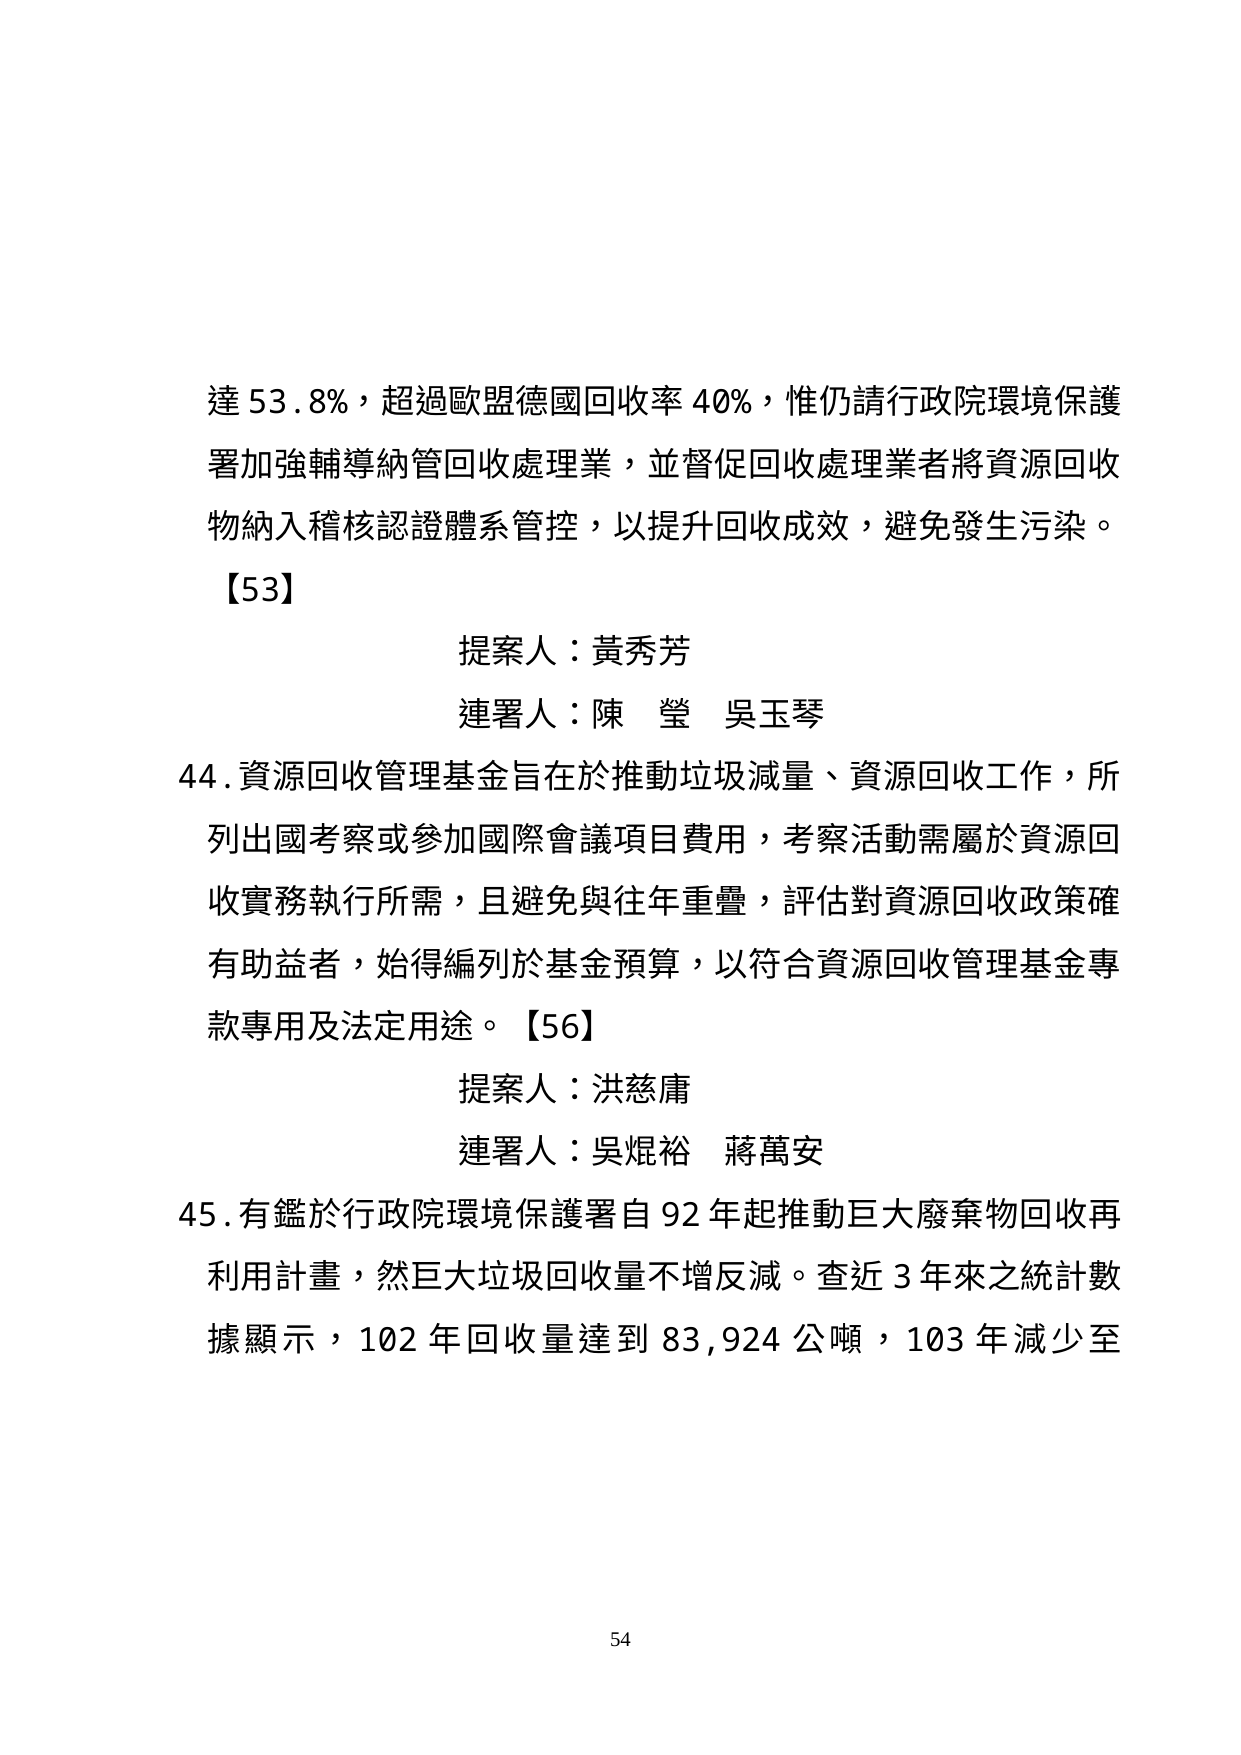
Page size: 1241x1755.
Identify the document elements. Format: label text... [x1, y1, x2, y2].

text 提案人：黃秀芳 [118, 608, 1122, 670]
text 44.資源回收管理基金旨在於推動垃圾減量、資源回收工作，所列出國考察或參加國際會議項目費用，考察活動需屬於資源回收實務執行所需，且避免與往年重疊，評估對資源回收政策確有助益者，始得編列於基金預算，以符合資源回收管理基金專款專用及法定用途。【56】 [177, 733, 1122, 1045]
text 達53.8%，超過歐盟德國回收率40%，惟仍請行政院環境保護署加強輔導納管回收處理業，並督促回收處理業者將資源回收物納入稽核認證體系管控，以提升回收成效，避免發生污染。【53】 [177, 358, 1122, 608]
text 45.有鑑於行政院環境保護署自92年起推動巨大廢棄物回收再利用計畫，然巨大垃圾回收量不增反減。查近3年來之統計數據顯示，102年回收量達到83,924公噸，103年減少至 [177, 1170, 1122, 1358]
text 提案人：洪慈庸 [118, 1045, 1122, 1108]
text 連署人：吳焜裕 蔣萬安 [118, 1108, 1122, 1170]
text 連署人：陳 瑩 吳玉琴 [118, 670, 1122, 733]
